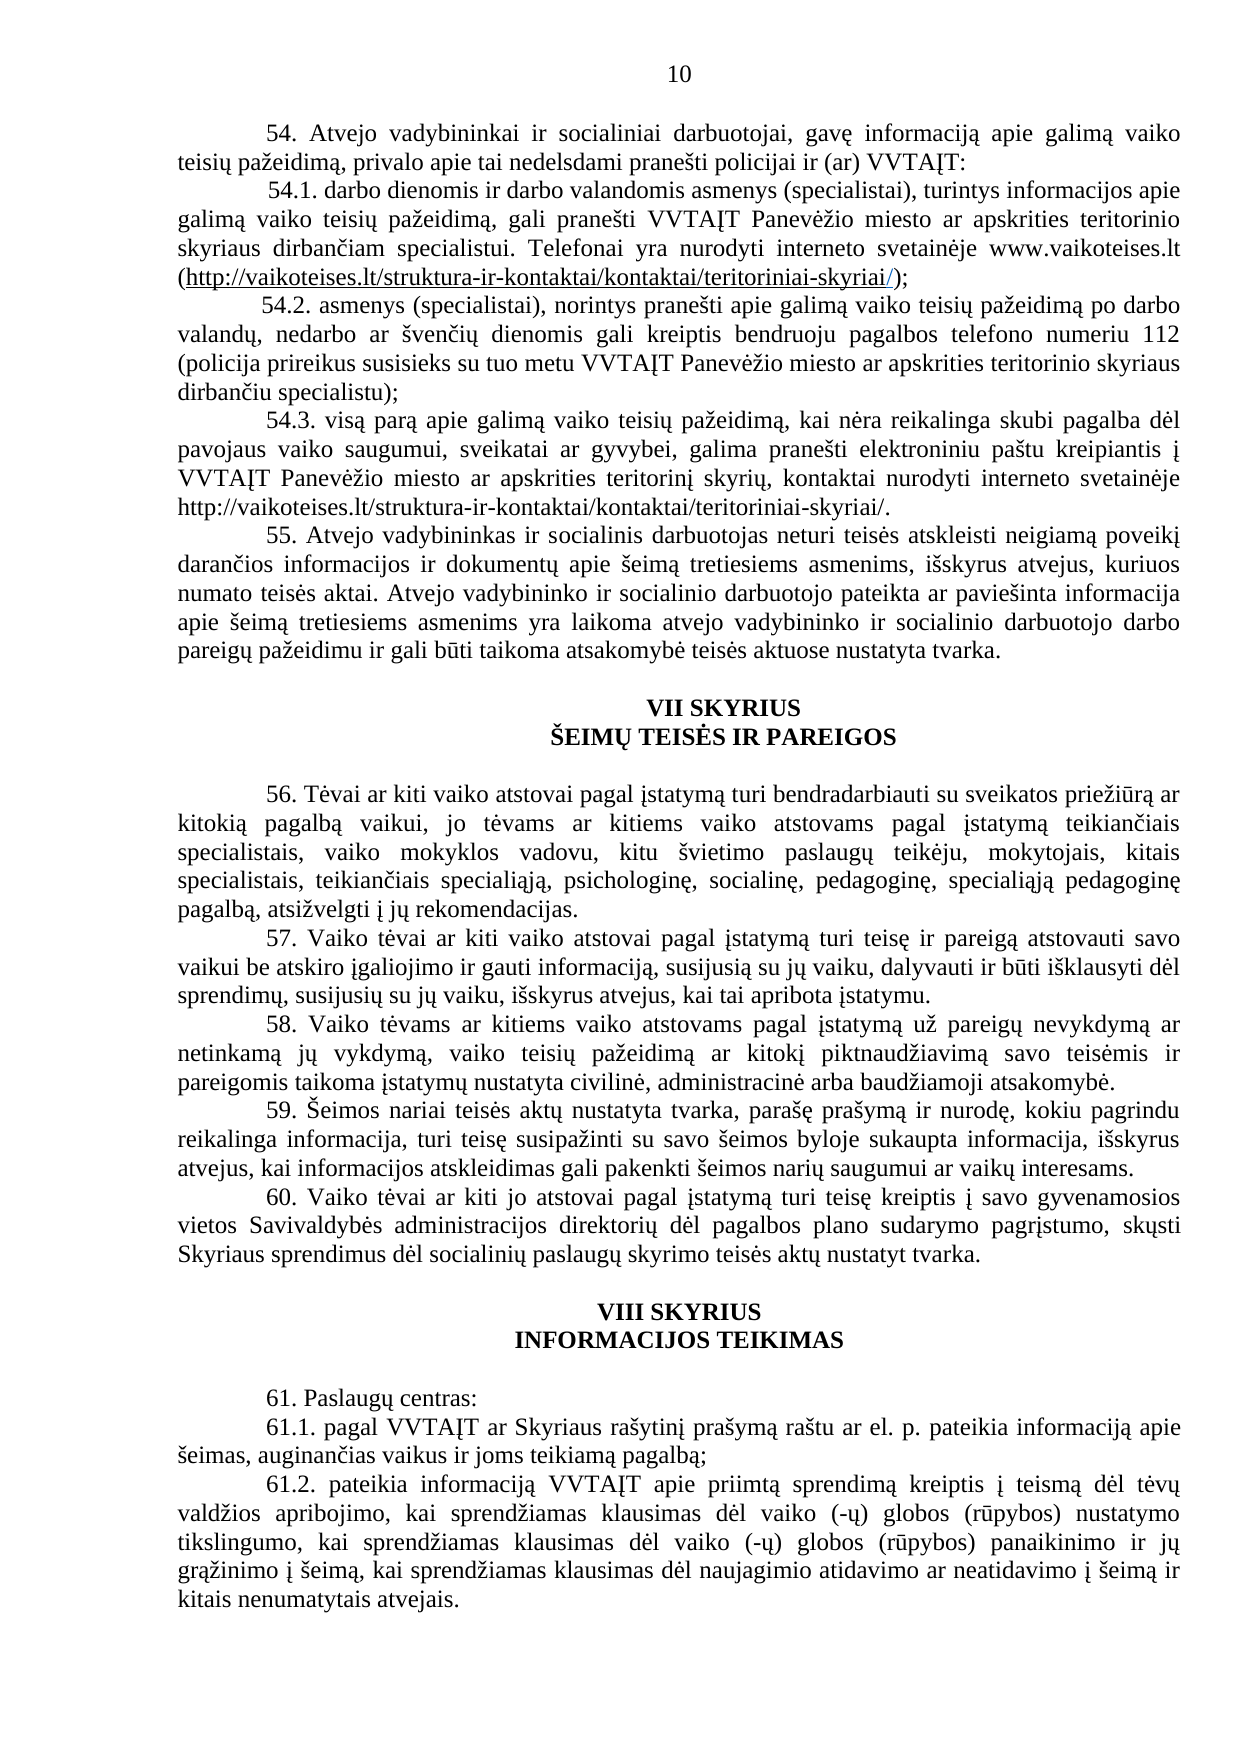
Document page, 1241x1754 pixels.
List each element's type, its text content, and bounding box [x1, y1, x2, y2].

text 54.1. darbo dienomis ir darbo valandomis asmenys (specialistai), turintys informacijos apie galimą vaiko teisių pažeidimą, gali pranešti VVTAĮT Panevėžio miesto ar apskrities teritorinio skyriaus dirbančiam specialistui. Telefonai yra nurodyti interneto svetainėje www.vaikoteises.lt (http://vaikoteises.lt/struktura-ir-kontaktai/kontaktai/teritoriniai-skyriai/); [177, 176, 1181, 291]
text 54.3. visą parą apie galimą vaiko teisių pažeidimą, kai nėra reikalinga skubi pagalba dėl pavojaus vaiko saugumui, sveikatai ar gyvybei, galima pranešti elektroniniu paštu kreipiantis į VVTAĮT Panevėžio miesto ar apskrities teritorinį skyrių, kontaktai nurodyti interneto svetainėje http://vaikoteises.lt/struktura-ir-kontaktai/kontaktai/teritoriniai-skyriai/. [177, 406, 1181, 521]
text 55. Atvejo vadybininkas ir socialinis darbuotojas neturi teisės atskleisti neigiamą poveikį darančios informacijos ir dokumentų apie šeimą tretiesiems asmenims, išskyrus atvejus, kuriuos numato teisės aktai. Atvejo vadybininko ir socialinio darbuotojo pateikta ar paviešinta informacija apie šeimą tretiesiems asmenims yra laikoma atvejo vadybininko ir socialinio darbuotojo darbo pareigų pažeidimu ir gali būti taikoma atsakomybė teisės aktuose nustatyta tvarka. [177, 521, 1181, 664]
text 54. Atvejo vadybininkai ir socialiniai darbuotojai, gavę informaciją apie galimą vaiko teisių pažeidimą, privalo apie tai nedelsdami pranešti policijai ir (ar) VVTAĮT: [177, 118, 1181, 176]
text INFORMACIJOS TEIKIMAS [177, 1326, 1181, 1354]
text 60. Vaiko tėvai ar kiti jo atstovai pagal įstatymą turi teisę kreiptis į savo gyvenamosios vietos Savivaldybės administracijos direktorių dėl pagalbos plano sudarymo pagrįstumo, skųsti Skyriaus sprendimus dėl socialinių paslaugų skyrimo teisės aktų nustatyt tvarka. [177, 1182, 1181, 1268]
text 57. Vaiko tėvai ar kiti vaiko atstovai pagal įstatymą turi teisę ir pareigą atstovauti savo vaikui be atskiro įgaliojimo ir gauti informaciją, susijusią su jų vaiku, dalyvauti ir būti išklausyti dėl sprendimų, susijusių su jų vaiku, išskyrus atvejus, kai tai apribota įstatymu. [177, 923, 1181, 1009]
text 58. Vaiko tėvams ar kitiems vaiko atstovams pagal įstatymą už pareigų nevykdymą ar netinkamą jų vykdymą, vaiko teisių pažeidimą ar kitokį piktnaudžiavimą savo teisėmis ir pareigomis taikoma įstatymų nustatyta civilinė, administracinė arba baudžiamoji atsakomybė. [177, 1009, 1181, 1096]
text VIII SKYRIUS [177, 1297, 1181, 1326]
text ŠEIMŲ TEISĖS IR PAREIGOS [177, 722, 1181, 751]
text 54.2. asmenys (specialistai), norintys pranešti apie galimą vaiko teisių pažeidimą po darbo valandų, nedarbo ar švenčių dienomis gali kreiptis bendruoju pagalbos telefono numeriu 112 (policija prireikus susisieks su tuo metu VVTAĮT Panevėžio miesto ar apskrities teritorinio skyriaus dirbančiu specialistu); [177, 291, 1181, 406]
text 61.2. pateikia informaciją VVTAĮT apie priimtą sprendimą kreiptis į teismą dėl tėvų valdžios apribojimo, kai sprendžiamas klausimas dėl vaiko (-ų) globos (rūpybos) nustatymo tikslingumo, kai sprendžiamas klausimas dėl vaiko (-ų) globos (rūpybos) panaikinimo ir jų grąžinimo į šeimą, kai sprendžiamas klausimas dėl naujagimio atidavimo ar neatidavimo į šeimą ir kitais nenumatytais atvejais. [177, 1469, 1181, 1613]
text VII SKYRIUS [177, 693, 1181, 722]
text 56. Tėvai ar kiti vaiko atstovai pagal įstatymą turi bendradarbiauti su sveikatos priežiūrą ar kitokią pagalbą vaikui, jo tėvams ar kitiems vaiko atstovams pagal įstatymą teikiančiais specialistais, vaiko mokyklos vadovu, kitu švietimo paslaugų teikėju, mokytojais, kitais specialistais, teikiančiais specialiąją, psichologinę, socialinę, pedagoginę, specialiąją pedagoginę pagalbą, atsižvelgti į jų rekomendacijas. [177, 779, 1181, 923]
text 61.1. pagal VVTAĮT ar Skyriaus rašytinį prašymą raštu ar el. p. pateikia informaciją apie šeimas, auginančias vaikus ir joms teikiamą pagalbą; [177, 1412, 1181, 1469]
text 59. Šeimos nariai teisės aktų nustatyta tvarka, parašę prašymą ir nurodę, kokiu pagrindu reikalinga informacija, turi teisę susipažinti su savo šeimos byloje sukaupta informacija, išskyrus atvejus, kai informacijos atskleidimas gali pakenkti šeimos narių saugumui ar vaikų interesams. [177, 1096, 1181, 1182]
text 61. Paslaugų centras: [177, 1383, 1181, 1412]
